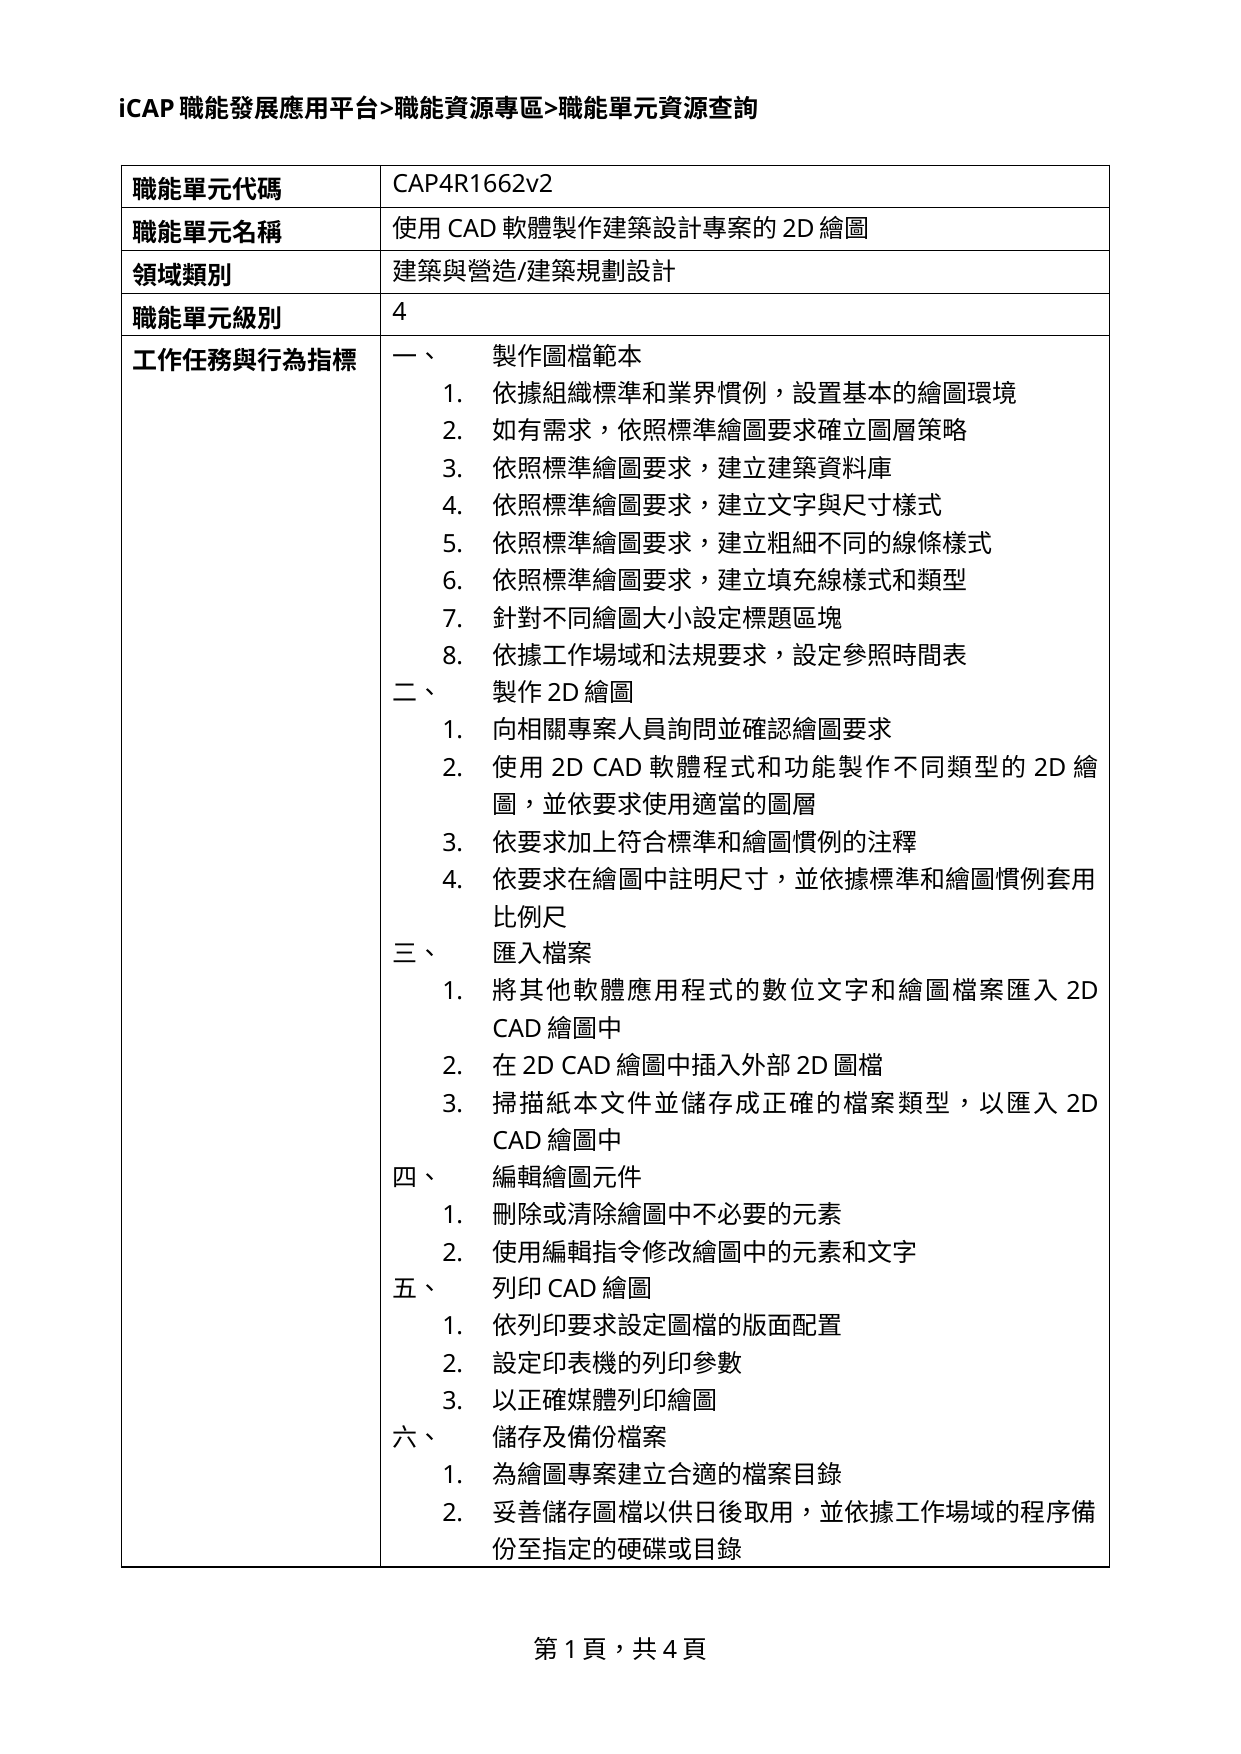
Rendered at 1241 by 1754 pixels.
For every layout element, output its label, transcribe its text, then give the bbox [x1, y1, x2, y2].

table_cell 職能單元名稱 [122, 208, 380, 250]
table_cell 4 [381, 294, 1109, 335]
table_header 職能單元代碼 [122, 166, 380, 207]
table_header CAP4R1662v2 [381, 166, 1109, 207]
table_cell 職能單元級別 [122, 294, 380, 335]
table_cell 製作圖檔範本 依據組織標準和業界慣例，設置基本的繪圖環境 如有需求，依照標準繪圖要求確立圖層策略 依照標準繪圖要求，建立建築資料庫 依照標準繪圖要求，建立文字與尺寸樣式 依照標準繪圖要求，建立粗細不同的線條樣式 依照標準繪圖要求，建立填充線樣式和類型 針對不同繪圖大小設定標題區塊 依據工作場域和法規要求，設定參照時間表 製作2D繪圖 向相關專案人員詢問並確認繪圖要求 使用2D CAD軟體程式和功能製作不同類型的2D繪圖，並依要求使用適當的圖層 依要求加上符合標準和繪圖慣例的注釋 依要求在繪圖中註明尺寸，並依據標準和繪圖慣例套用比例尺 匯入檔案 將其他軟體應用程式的數位文字和繪圖檔案匯入2D CAD繪圖中 在2D CAD繪圖中插入外部2D圖檔 掃描紙本文件並儲存成正確的檔案類型，以匯入2D CAD繪圖中 編輯繪圖元件 刪除或清除繪圖中不必要的元素 使用編輯指令修改繪圖中的元素和文字 列印CAD繪圖 依列印要求設定圖檔的版面配置 設定印表機的列印參數 以正確媒體列印繪圖 儲存及備份檔案 為繪圖專案建立合適的檔案目錄 妥善儲存圖檔以供日後取用，並依據工作場域的程序備份至指定的硬碟或目錄 匯出檔案 建立圖檔，傳送給外部人員在不同軟體應用程式中使用 為相關人員建立PDF檔，以便在不使用CAD軟體的情況下檢視完成的繪圖 [381, 336, 1109, 1566]
table_cell 使用CAD軟體製作建築設計專案的2D繪圖 [381, 208, 1109, 250]
table_cell 領域類別 [122, 251, 380, 293]
table_cell 建築與營造/建築規劃設計 [381, 251, 1109, 293]
table_cell 工作任務與行為指標 [122, 336, 380, 1566]
